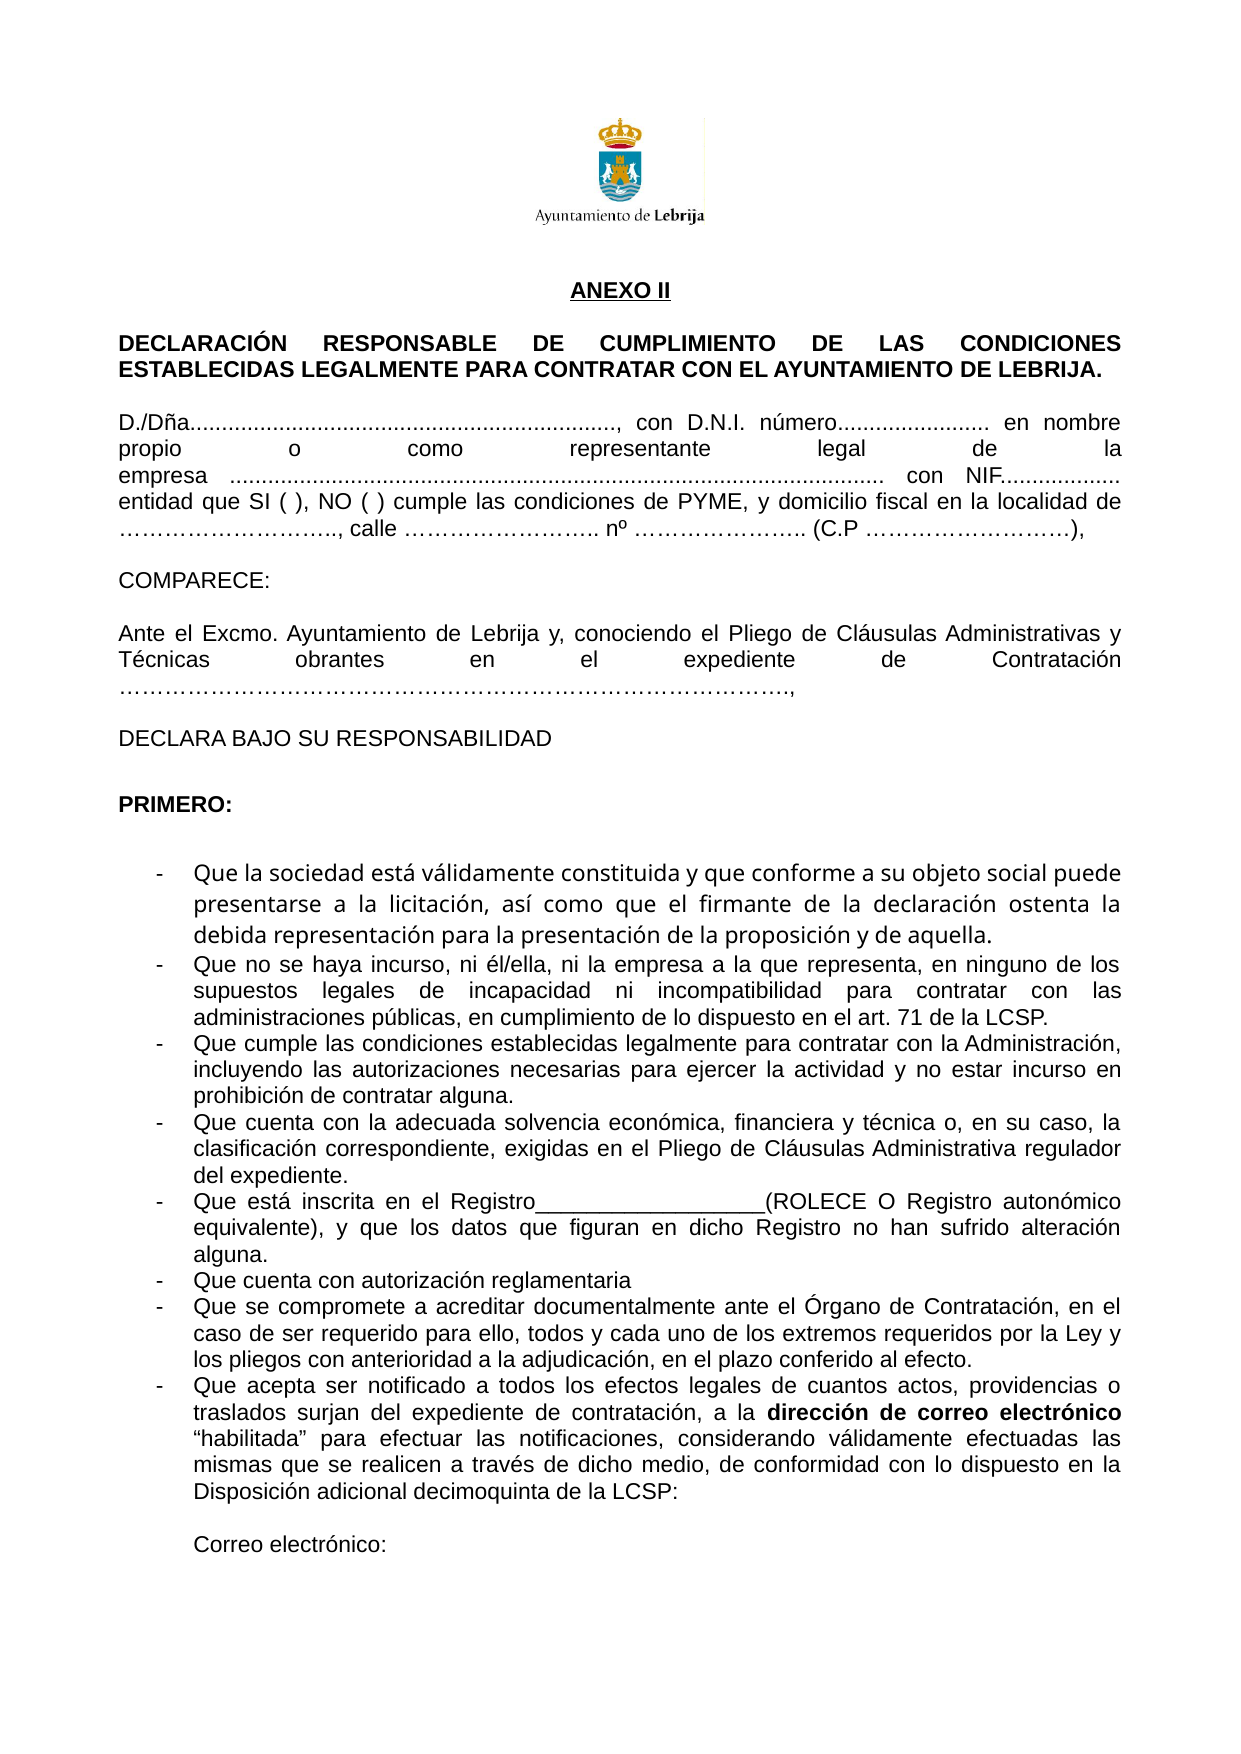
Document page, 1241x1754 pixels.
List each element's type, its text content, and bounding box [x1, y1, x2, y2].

list Que cumple las condiciones establecidas legalmente para contratar con la Administración, incluyendo las autorizaciones necesarias para ejercer la actividad y no estar incurso en prohibición de contratar alguna. [156, 1030, 1122, 1109]
text Ante el Excmo. Ayuntamiento de Lebrija y, conociendo el Pliego de Cláusulas Administrativas y Técnicas obrantes en el expediente de Contratación ……………………………………………………………………………., [118, 620, 1122, 699]
list Que se compromete a acreditar documentalmente ante el Órgano de Contratación, en el caso de ser requerido para ello, todos y cada uno de los extremos requeridos por la Ley y los pliegos con anterioridad a la adjudicación, en el plazo conferido al efecto. [156, 1293, 1122, 1372]
text ANEXO II [118, 277, 1122, 304]
list Que la sociedad está válidamente constituida y que conforme a su objeto social puede presentarse a la licitación, así como que el firmante de la declaración ostenta la debida representación para la presentación de la proposición y de aquella. [156, 857, 1122, 951]
list Que no se haya incurso, ni él/ella, ni la empresa a la que representa, en ninguno de los supuestos legales de incapacidad ni incompatibilidad para contratar con las administraciones públicas, en cumplimiento de lo dispuesto en el art. 71 de la LCSP. [156, 951, 1122, 1030]
list Que está inscrita en el Registro__________________(ROLECE O Registro autonómico equivalente), y que los datos que figuran en dicho Registro no han sufrido alteración alguna. [156, 1188, 1122, 1267]
list Que cuenta con autorización reglamentaria [156, 1267, 1122, 1293]
text COMPARECE: [118, 567, 1122, 593]
list Que acepta ser notificado a todos los efectos legales de cuantos actos, providencias o traslados surjan del expediente de contratación, a la dirección de correo electrónico “habilitada” para efectuar las notificaciones, considerando válidamente efectuadas las mismas que se realicen a través de dicho medio, de conformidad con lo dispuesto en la Disposición adicional decimoquinta de la LCSP: [156, 1372, 1122, 1504]
text PRIMERO: [118, 791, 1122, 817]
text Correo electrónico: [193, 1531, 1122, 1557]
list Que cuenta con la adecuada solvencia económica, financiera y técnica o, en su caso, la clasificación correspondiente, exigidas en el Pliego de Cláusulas Administrativa regulador del expediente. [156, 1109, 1122, 1188]
text DECLARACIÓN RESPONSABLE DE CUMPLIMIENTO DE LAS CONDICIONES ESTABLECIDAS LEGALMENTE PARA CONTRATAR CON EL AYUNTAMIENTO DE LEBRIJA. [118, 330, 1122, 383]
text D./Dña..................................................................., con D.N.I. número........................ en nombre propio o como representante legal de la empresa ....................................................................................................... con NIF................... entidad que SI ( ), NO ( ) cumple las condiciones de PYME, y domicilio fiscal en la localidad de ……………………….., calle …………………….. nº ………………….. (C.P ………………………), [118, 409, 1122, 541]
text DECLARA BAJO SU RESPONSABILIDAD [118, 725, 1122, 752]
